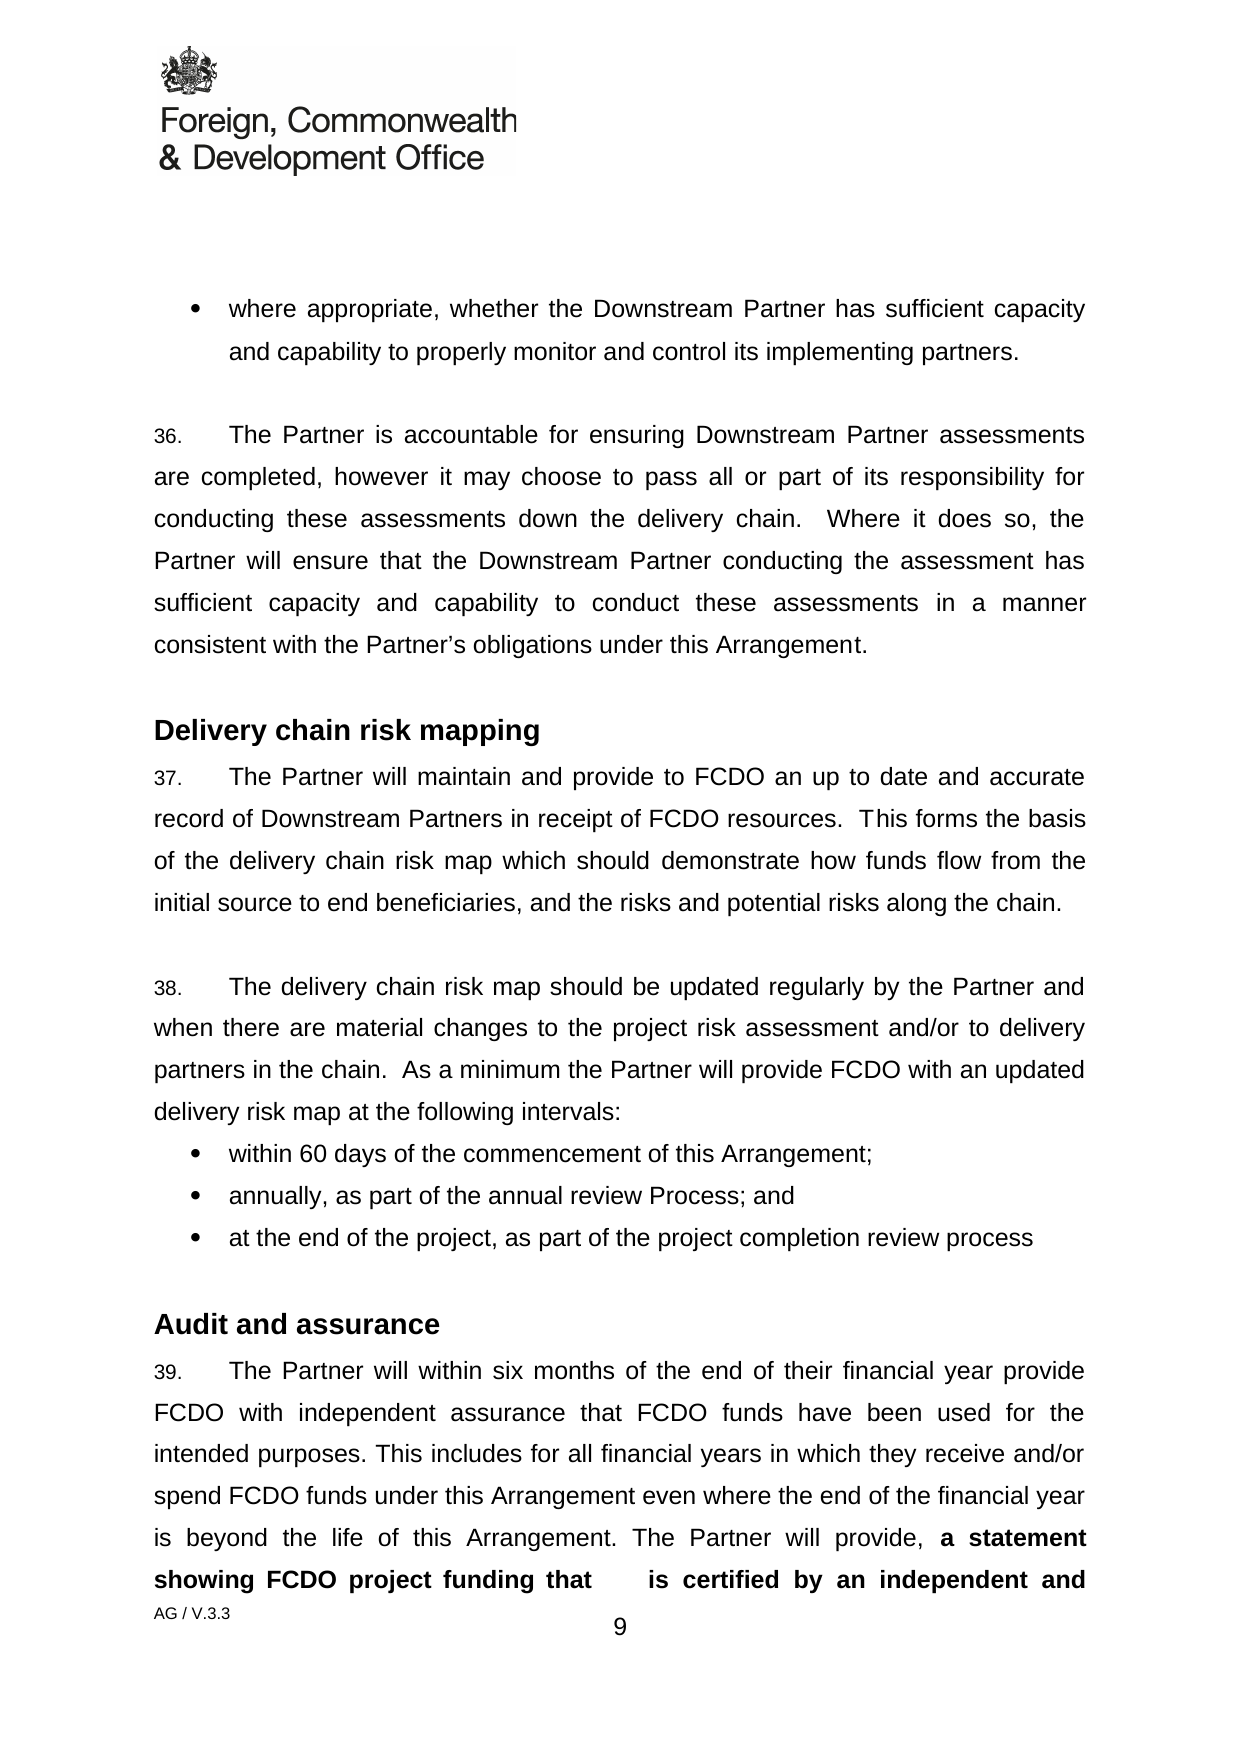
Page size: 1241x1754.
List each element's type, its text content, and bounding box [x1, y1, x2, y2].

text Audit and assurance [153, 1308, 1087, 1340]
list annually, as part of the annual review Process; and [191, 1182, 1087, 1210]
text Delivery chain risk mapping [153, 714, 1087, 747]
list The Partner will maintain and provide to FCDO an up to date and accurate record of Downstream Partners in receipt of FCDO resources. This forms the basis of the delivery chain risk map which should demonstrate how funds flow from the initial source to end beneficiaries, and the risks and potential risks along the chain. [153, 763, 1087, 917]
list The delivery chain risk map should be updated regularly by the Partner and when there are material changes to the project risk assessment and/or to delivery partners in the chain. As a minimum the Partner will provide FCDO with an updated delivery risk map at the following intervals: [153, 972, 1087, 1126]
list at the end of the project, as part of the project completion review process [191, 1224, 1087, 1252]
list The Partner will within six months of the end of their financial year provide FCDO with independent assurance that FCDO funds have been used for the intended purposes. This includes for all financial years in which they receive and/or spend FCDO funds under this Arrangement even where the end of the financial year is beyond the life of this Arrangement. The Partner will provide, a statement showing FCDO project funding that is certified by an independent and [153, 1357, 1087, 1594]
list The Partner is accountable for ensuring Downstream Partner assessments are completed, however it may choose to pass all or part of its responsibility for conducting these assessments down the delivery chain. Where it does so, the Partner will ensure that the Downstream Partner conducting the assessment has sufficient capacity and capability to conduct these assessments in a manner consistent with the Partner’s obligations under this Arrangement. [153, 421, 1087, 658]
list where appropriate, whether the Downstream Partner has sufficient capacity and capability to properly monitor and control its implementing partners. [191, 295, 1087, 365]
list within 60 days of the commencement of this Arrangement; [191, 1140, 1087, 1168]
picture [157, 46, 517, 176]
